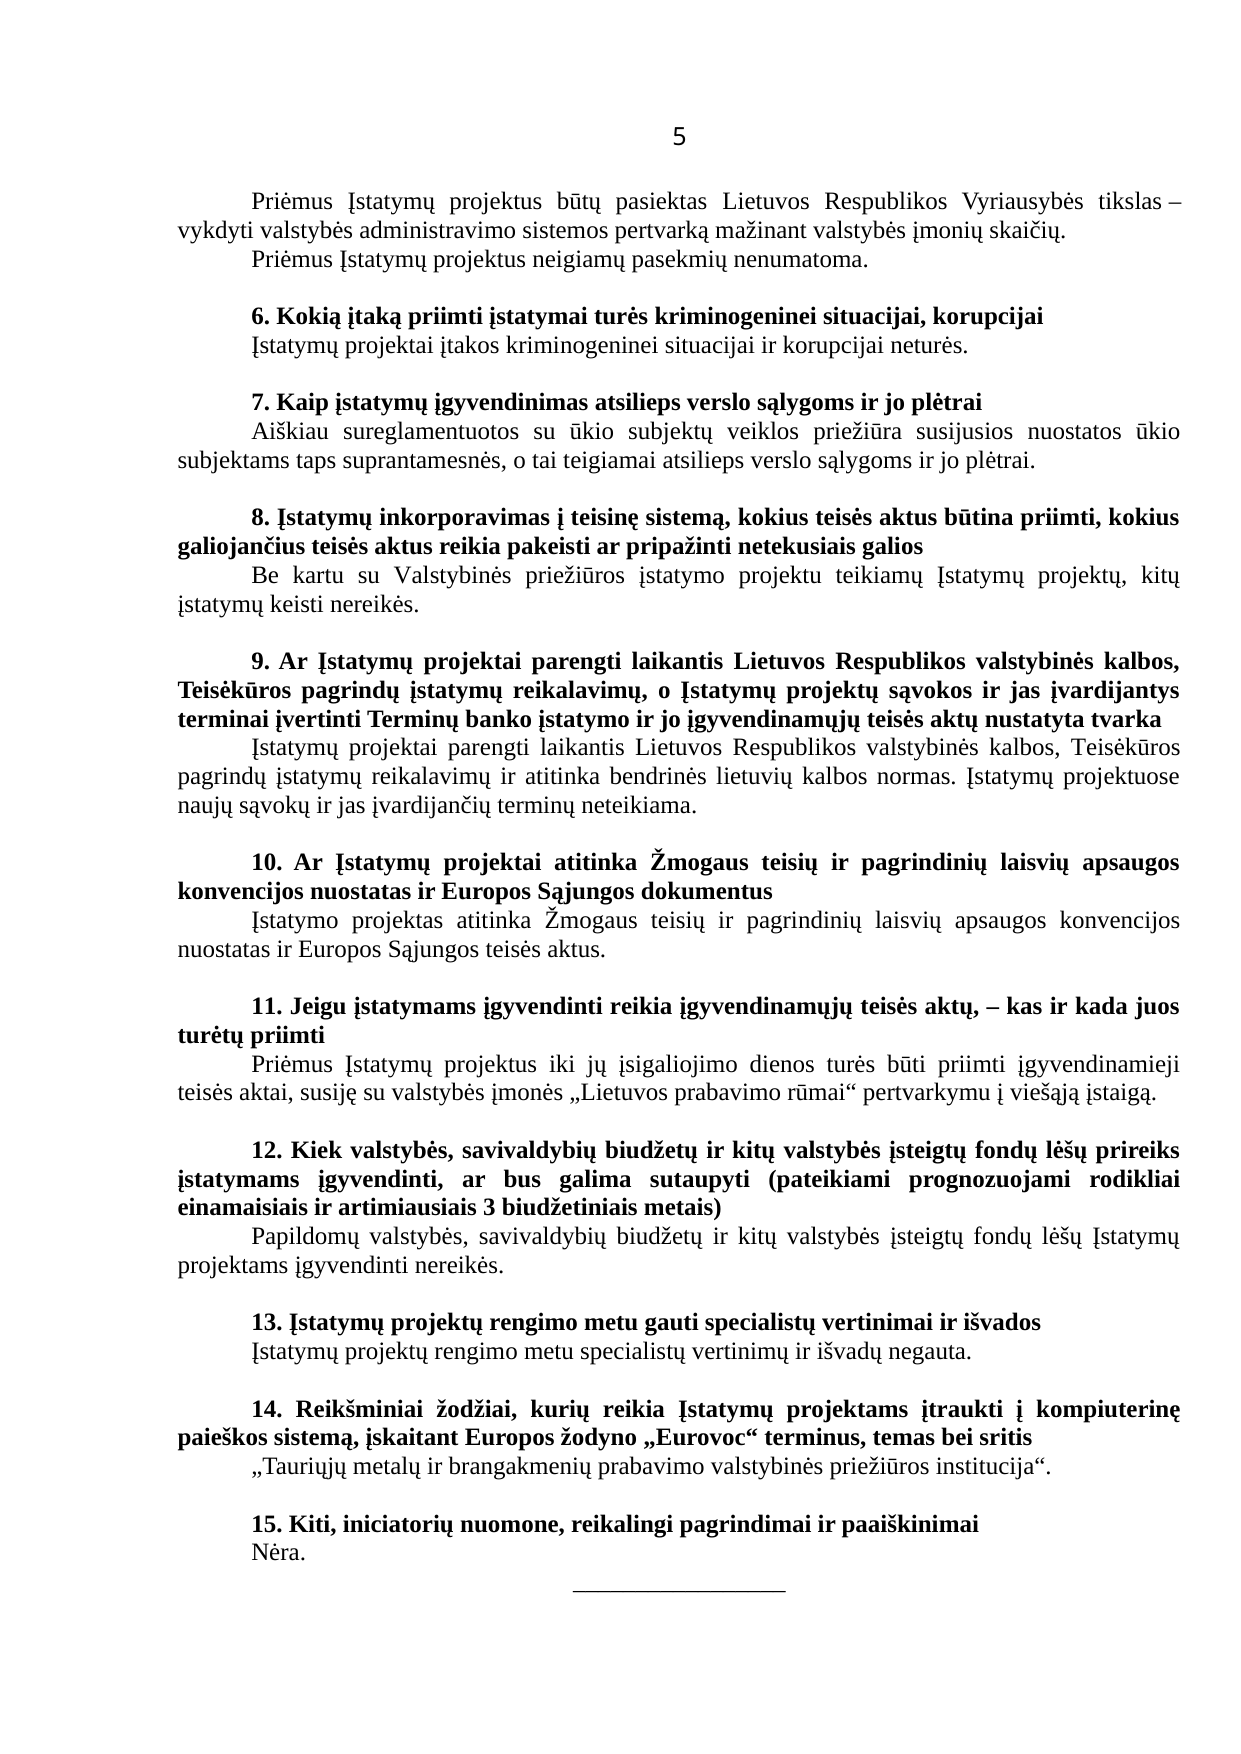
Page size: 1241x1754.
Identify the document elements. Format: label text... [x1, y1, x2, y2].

text 13. Įstatymų projektų rengimo metu gauti specialistų vertinimai ir išvados [177, 1307, 1181, 1336]
text Įstatymų projektų rengimo metu specialistų vertinimų ir išvadų negauta. [177, 1336, 1181, 1365]
text _________________ [177, 1566, 1181, 1595]
text 7. Kaip įstatymų įgyvendinimas atsilieps verslo sąlygoms ir jo plėtrai [177, 387, 1181, 416]
text „Tauriųjų metalų ir brangakmenių prabavimo valstybinės priežiūros institucija“. [177, 1451, 1181, 1480]
text 12. Kiek valstybės, savivaldybių biudžetų ir kitų valstybės įsteigtų fondų lėšų prireiks įstatymams įgyvendinti, ar bus galima sutaupyti (pateikiami prognozuojami rodikliai einamaisiais ir artimiausiais 3 biudžetiniais metais) [177, 1135, 1181, 1221]
text Papildomų valstybės, savivaldybių biudžetų ir kitų valstybės įsteigtų fondų lėšų Įstatymų projektams įgyvendinti nereikės. [177, 1221, 1181, 1279]
text Aiškiau sureglamentuotos su ūkio subjektų veiklos priežiūra susijusios nuostatos ūkio subjektams taps suprantamesnės, o tai teigiamai atsilieps verslo sąlygoms ir jo plėtrai. [177, 416, 1181, 474]
text 15. Kiti, iniciatorių nuomone, reikalingi pagrindimai ir paaiškinimai [177, 1509, 1181, 1537]
text 9. Ar Įstatymų projektai parengti laikantis Lietuvos Respublikos valstybinės kalbos, Teisėkūros pagrindų įstatymų reikalavimų, o Įstatymų projektų sąvokos ir jas įvardijantys terminai įvertinti Terminų banko įstatymo ir jo įgyvendinamųjų teisės aktų nustatyta tvarka [177, 646, 1181, 732]
text Priėmus Įstatymų projektus iki jų įsigaliojimo dienos turės būti priimti įgyvendinamieji teisės aktai, susiję su valstybės įmonės „Lietuvos prabavimo rūmai“ pertvarkymu į viešąją įstaigą. [177, 1049, 1181, 1106]
text Priėmus Įstatymų projektus būtų pasiektas Lietuvos Respublikos Vyriausybės tikslas – vykdyti valstybės administravimo sistemos pertvarką mažinant valstybės įmonių skaičių. [177, 186, 1181, 244]
text 8. Įstatymų inkorporavimas į teisinę sistemą, kokius teisės aktus būtina priimti, kokius galiojančius teisės aktus reikia pakeisti ar pripažinti netekusiais galios [177, 502, 1181, 560]
text Įstatymo projektas atitinka Žmogaus teisių ir pagrindinių laisvių apsaugos konvencijos nuostatas ir Europos Sąjungos teisės aktus. [177, 905, 1181, 962]
text 10. Ar Įstatymų projektai atitinka Žmogaus teisių ir pagrindinių laisvių apsaugos konvencijos nuostatas ir Europos Sąjungos dokumentus [177, 847, 1181, 905]
text Įstatymų projektai įtakos kriminogeninei situacijai ir korupcijai neturės. [177, 330, 1181, 359]
text Priėmus Įstatymų projektus neigiamų pasekmių nenumatoma. [177, 244, 1181, 272]
text Be kartu su Valstybinės priežiūros įstatymo projektu teikiamų Įstatymų projektų, kitų įstatymų keisti nereikės. [177, 560, 1181, 617]
text 14. Reikšminiai žodžiai, kurių reikia Įstatymų projektams įtraukti į kompiuterinę paieškos sistemą, įskaitant Europos žodyno „Eurovoc“ terminus, temas bei sritis [177, 1394, 1181, 1451]
text 11. Jeigu įstatymams įgyvendinti reikia įgyvendinamųjų teisės aktų, – kas ir kada juos turėtų priimti [177, 991, 1181, 1049]
text Įstatymų projektai parengti laikantis Lietuvos Respublikos valstybinės kalbos, Teisėkūros pagrindų įstatymų reikalavimų ir atitinka bendrinės lietuvių kalbos normas. Įstatymų projektuose naujų sąvokų ir jas įvardijančių terminų neteikiama. [177, 732, 1181, 819]
text 6. Kokią įtaką priimti įstatymai turės kriminogeninei situacijai, korupcijai [177, 301, 1181, 330]
text Nėra. [177, 1537, 1181, 1566]
